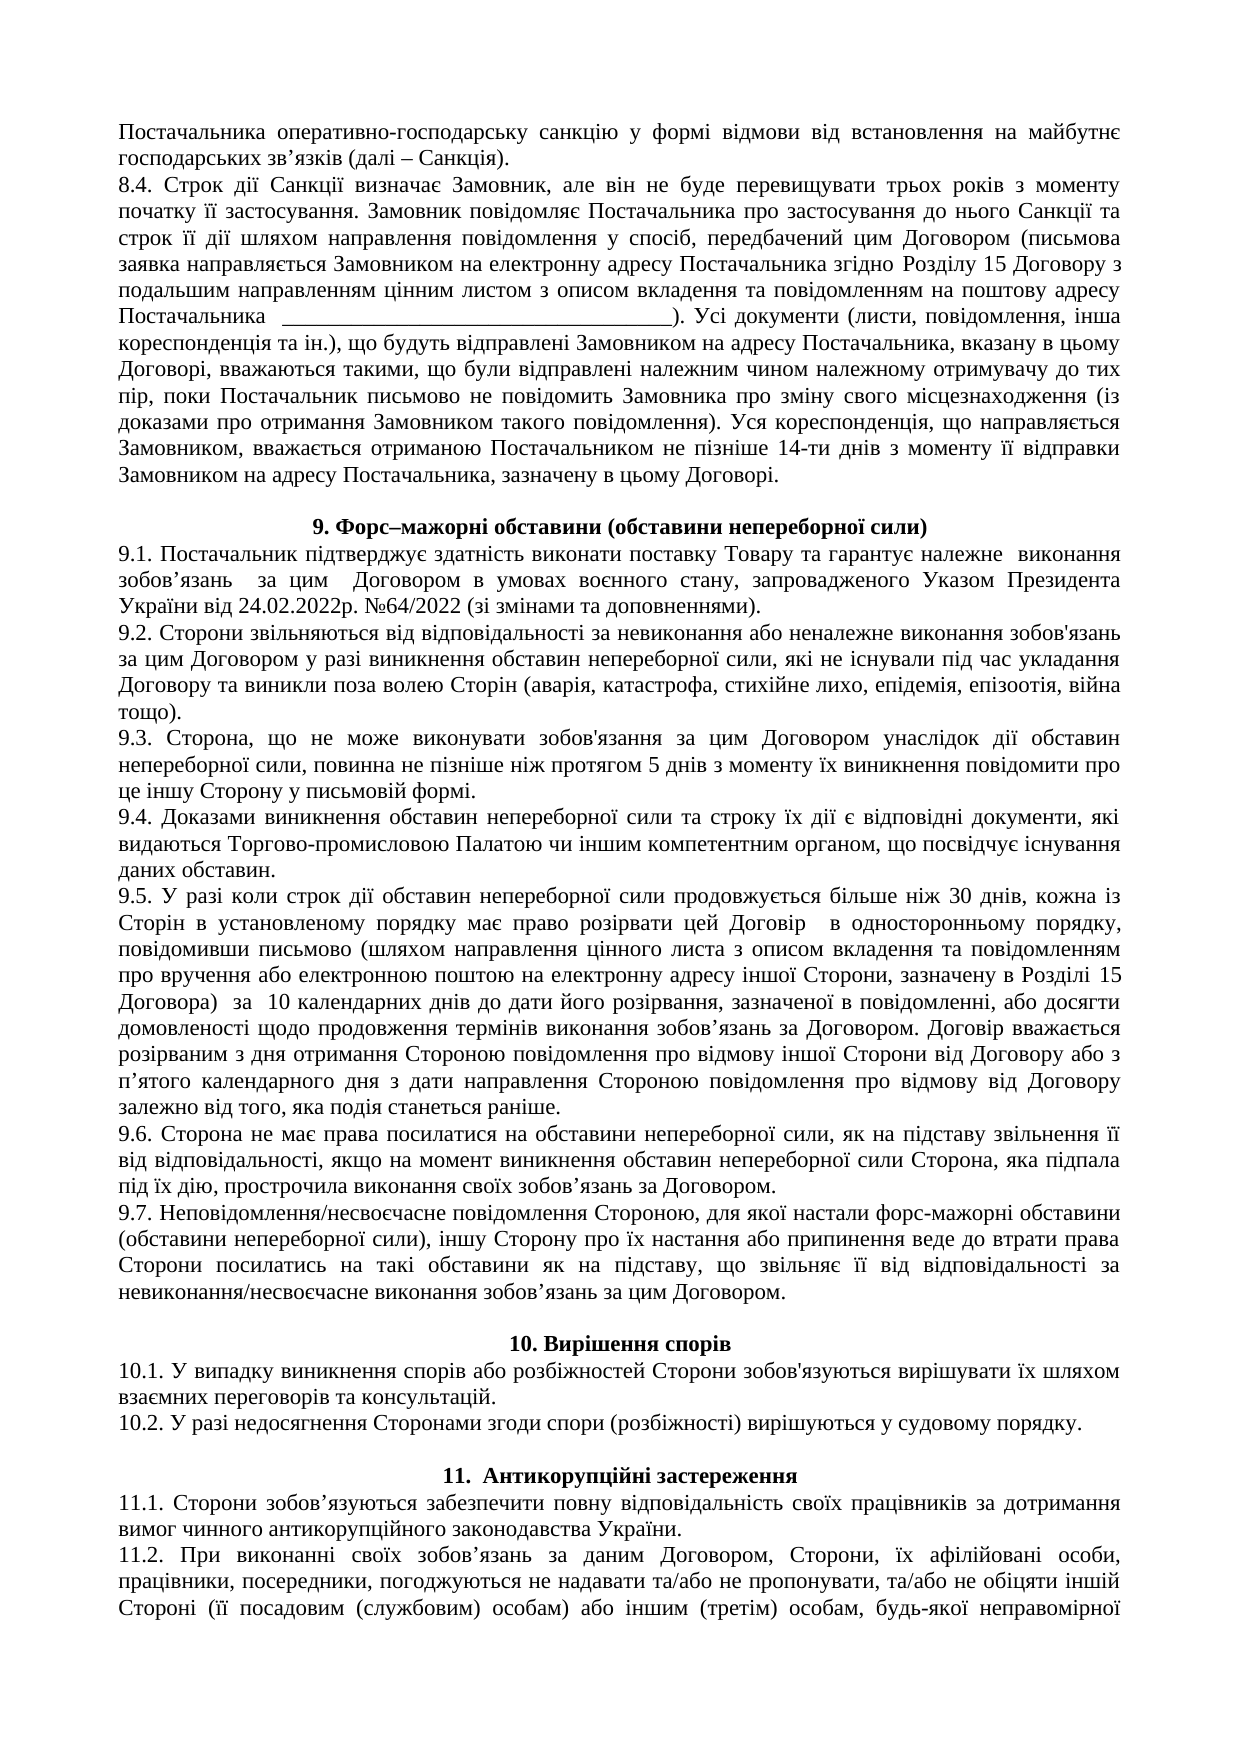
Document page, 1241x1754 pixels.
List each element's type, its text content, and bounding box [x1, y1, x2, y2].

text 9. Форс–мажорні обставини (обставини непереборної сили) [118, 513, 1122, 540]
text 11. Антикорупційні застереження [118, 1462, 1122, 1488]
text 11.2. При виконанні своїх зобов’язань за даним Договором, Сторони, їх афілійовані особи, працівники, посередники, погоджуються не надавати та/або не пропонувати, та/або не обіцяти іншій Стороні (її посадовим (службовим) особам) або іншим (третім) особам, будь-якої неправомірної [118, 1541, 1122, 1620]
text 9.1. Постачальник підтверджує здатність виконати поставку Товару та гарантує належне виконання зобов’язань за цим Договором в умовах воєнного стану, запровадженого Указом Президента України від 24.02.2022р. №64/2022 (зі змінами та доповненнями). [118, 540, 1122, 619]
text 10.1. У випадку виникнення спорів або розбіжностей Сторони зобов'язуються вирішувати їх шляхом взаємних переговорів та консультацій. [118, 1357, 1122, 1409]
text 9.7. Неповідомлення/несвоєчасне повідомлення Стороною, для якої настали форс-мажорні обставини (обставини непереборної сили), іншу Сторону про їх настання або припинення веде до втрати права Сторони посилатись на такі обставини як на підставу, що звільняє її від відповідальності за невиконання/несвоєчасне виконання зобов’язань за цим Договором. [118, 1199, 1122, 1304]
text 9.6. Сторона не має права посилатися на обставини непереборної сили, як на підставу звільнення її від відповідальності, якщо на момент виникнення обставин непереборної сили Сторона, яка підпала під їх дію, прострочила виконання своїх зобов’язань за Договором. [118, 1119, 1122, 1199]
text 9.2. Сторони звільняються від відповідальності за невиконання або неналежне виконання зобов'язань за цим Договором у разі виникнення обставин непереборної сили, які не існували під час укладання Договору та виникли поза волею Сторін (аварія, катастрофа, стихійне лихо, епідемія, епізоотія, війна тощо). [118, 619, 1122, 724]
text Постачальника оперативно-господарську санкцію у формі відмови від встановлення на майбутнє господарських зв’язків (далі – Санкція). [118, 118, 1122, 171]
text 11.1. Сторони зобов’язуються забезпечити повну відповідальність своїх працівників за дотримання вимог чинного антикорупційного законодавства України. [118, 1488, 1122, 1541]
text 10.2. У разі недосягнення Сторонами згоди спори (розбіжності) вирішуються у судовому порядку. [118, 1409, 1122, 1436]
text 10. Вирішення спорів [118, 1330, 1122, 1357]
text 9.4. Доказами виникнення обставин непереборної сили та строку їх дії є відповідні документи, які видаються Торгово-промисловою Палатою чи іншим компетентним органом, що посвідчує існування даних обставин. [118, 803, 1122, 882]
text 9.5. У разі коли строк дії обставин непереборної сили продовжується більше ніж 30 днів, кожна із Сторін в установленому порядку має право розірвати цей Договір в односторонньому порядку, повідомивши письмово (шляхом направлення цінного листа з описом вкладення та повідомленням про вручення або електронною поштою на електронну адресу іншої Сторони, зазначену в Розділі 15 Договора) за 10 календарних днів до дати його розірвання, зазначеної в повідомленні, або досягти домовленості щодо продовження термінів виконання зобов’язань за Договором. Договір вважається розірваним з дня отримання Стороною повідомлення про відмову іншої Сторони від Договору або з п’ятого календарного дня з дати направлення Стороною повідомлення про відмову від Договору залежно від того, яка подія станеться раніше. [118, 882, 1122, 1119]
text 8.4. Строк дії Санкції визначає Замовник, але він не буде перевищувати трьох років з моменту початку її застосування. Замовник повідомляє Постачальника про застосування до нього Санкції та строк її дії шляхом направлення повідомлення у спосіб, передбачений цим Договором (письмова заявка направляється Замовником на електронну адресу Постачальника згідно Розділу 15 Договору з подальшим направленням цінним листом з описом вкладення та повідомленням на поштову адресу Постачальника __________________________________). Усі документи (листи, повідомлення, інша кореспонденція та ін.), що будуть відправлені Замовником на адресу Постачальника, вказану в цьому Договорі, вважаються такими, що були відправлені належним чином належному отримувачу до тих пір, поки Постачальник письмово не повідомить Замовника про зміну свого місцезнаходження (із доказами про отримання Замовником такого повідомлення). Уся кореспонденція, що направляється Замовником, вважається отриманою Постачальником не пізніше 14-ти днів з моменту її відправки Замовником на адресу Постачальника, зазначену в цьому Договорі. [118, 171, 1122, 487]
text 9.3. Сторона, що не може виконувати зобов'язання за цим Договором унаслідок дії обставин непереборної сили, повинна не пізніше ніж протягом 5 днів з моменту їх виникнення повідомити про це іншу Сторону у письмовій формі. [118, 724, 1122, 803]
